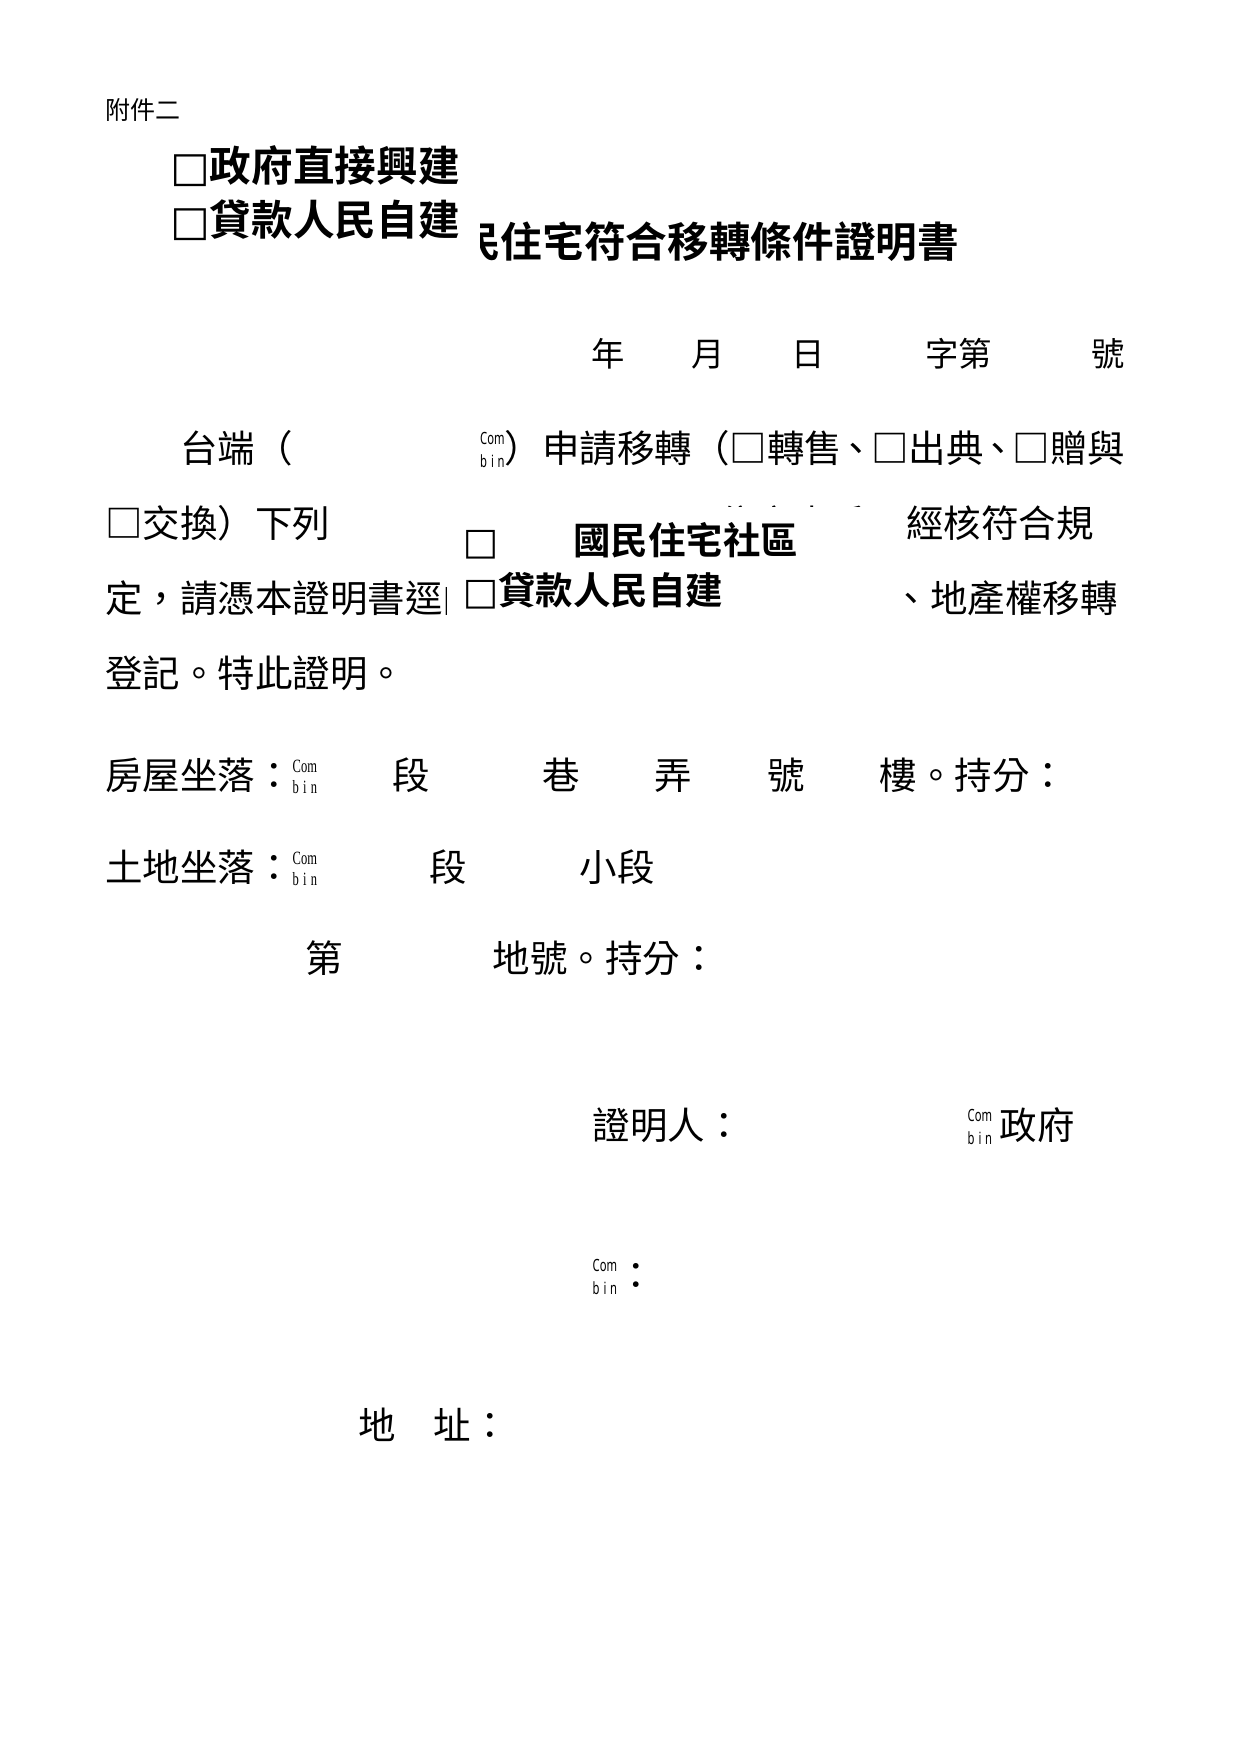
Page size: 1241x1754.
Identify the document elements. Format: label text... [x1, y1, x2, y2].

text Combin： [105, 1236, 1125, 1311]
text 年 月 日 字第 號 [105, 314, 1125, 389]
text □政府直接興建 [170, 138, 465, 192]
text 地 址： [105, 1386, 1125, 1461]
text 台端（ Combin）申請移轉（□轉售、□出典、□贈與、□交換）下列 國民住宅壹戶，經核符合規定，請憑本證明書逕向該管土地登記機關申辦房、地產權移轉登記。特此證明。 [105, 408, 1125, 708]
text 土地坐落：Combin 段 小段 [105, 837, 1125, 892]
text □貸款人民自建 [170, 192, 465, 247]
text 國民住宅符合移轉條件證明書 [105, 202, 1125, 277]
text 第 地號。持分： [305, 929, 1125, 983]
text □ 國民住宅社區 [463, 514, 887, 564]
text 證明人： Combin政府 [105, 1086, 1125, 1161]
text 房屋坐落：Combin 段 巷 弄 號 樓。持分： [105, 746, 1125, 800]
text □貸款人民自建 [463, 564, 887, 614]
text 附件二 [105, 89, 1125, 127]
